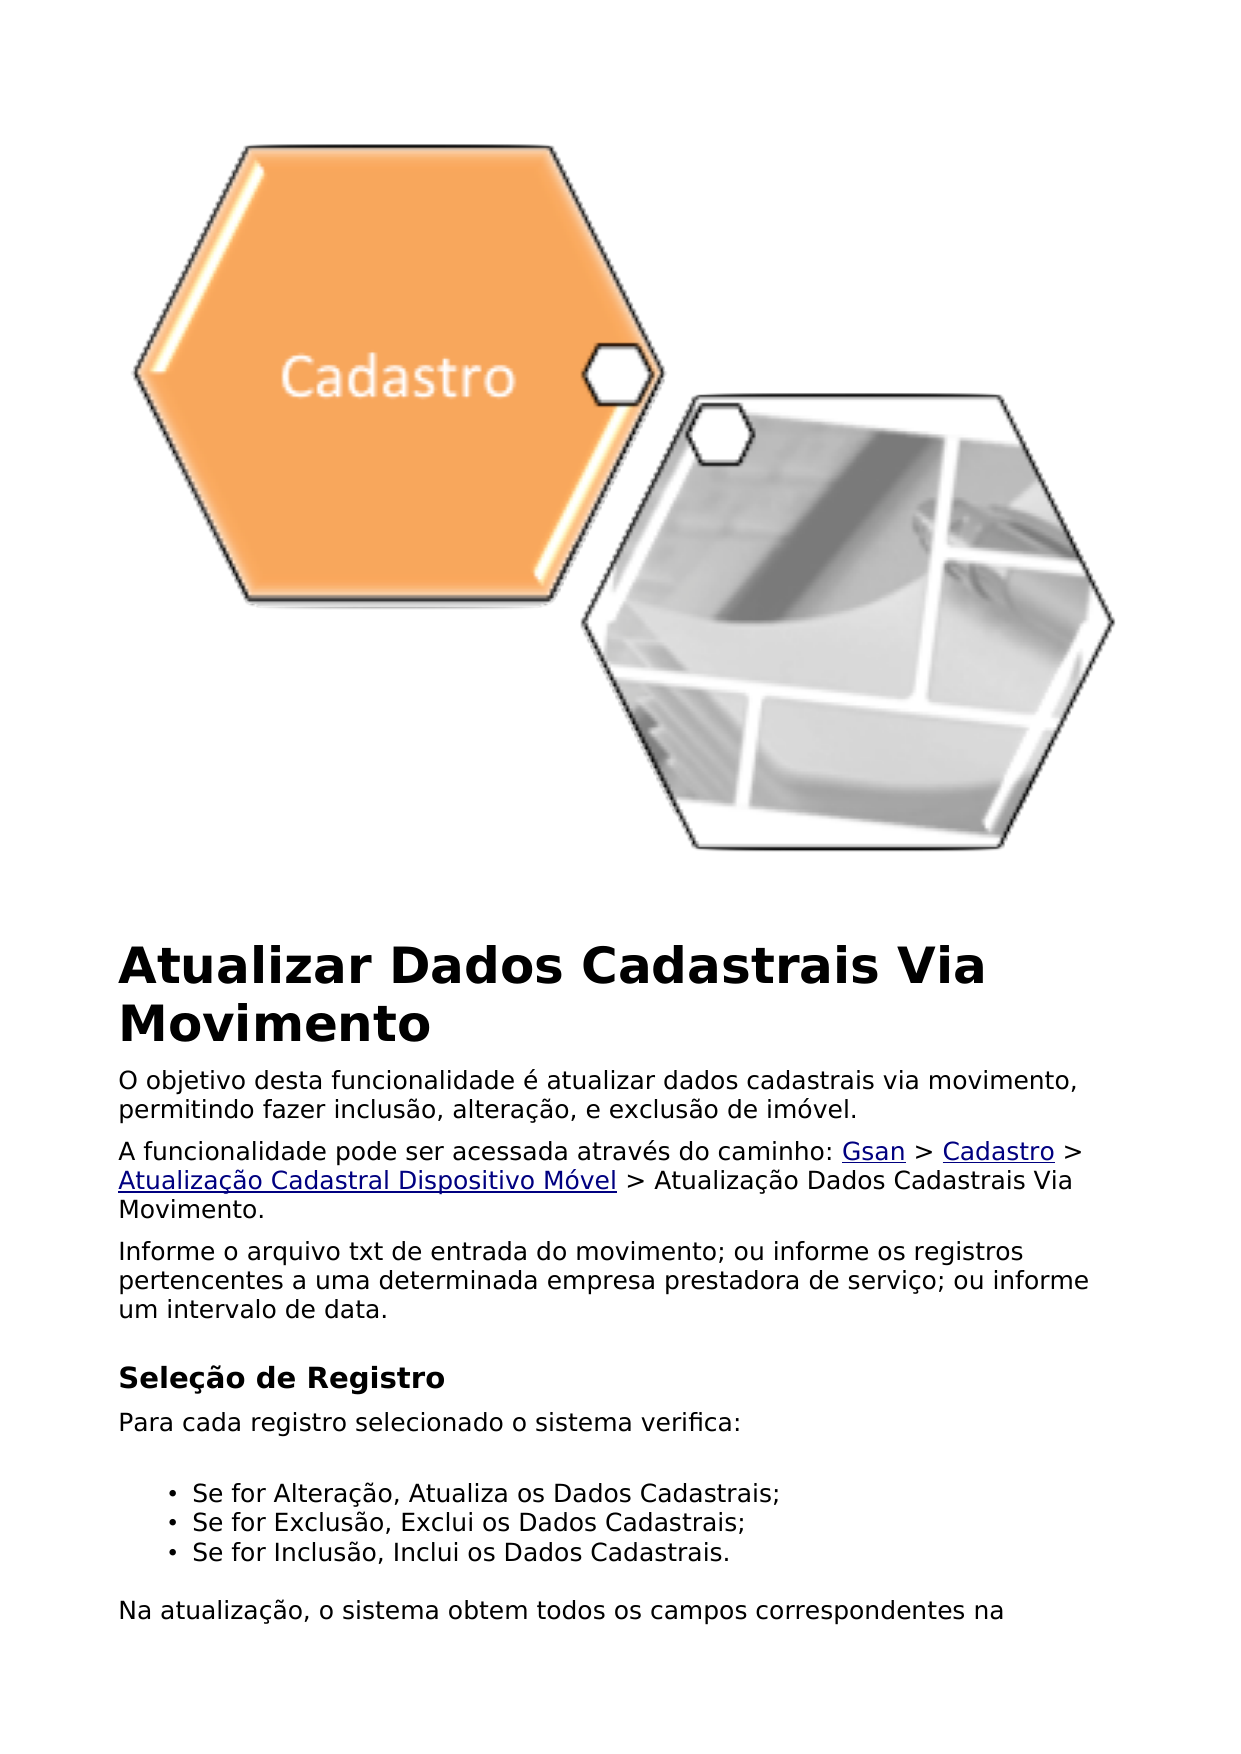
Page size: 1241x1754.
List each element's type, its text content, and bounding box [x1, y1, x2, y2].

picture [118, 118, 1123, 871]
text Na atualização, o sistema obtem todos os campos correspondentes na [118, 1596, 1122, 1626]
list Se for Inclusão, Inclui os Dados Cadastrais. [177, 1538, 1122, 1567]
list Se for Exclusão, Exclui os Dados Cadastrais; [177, 1509, 1122, 1538]
subtitle Seleção de Registro [118, 1362, 1122, 1396]
list Se for Alteração, Atualiza os Dados Cadastrais; [177, 1479, 1122, 1509]
text Informe o arquivo txt de entrada do movimento; ou informe os registros pertencentes a uma determinada empresa prestadora de serviço; ou informe um intervalo de data. [118, 1237, 1122, 1324]
text Para cada registro selecionado o sistema verifica: [118, 1408, 1122, 1437]
subtitle Atualizar Dados Cadastrais Via Movimento [118, 937, 1122, 1053]
text O objetivo desta funcionalidade é atualizar dados cadastrais via movimento, permitindo fazer inclusão, alteração, e exclusão de imóvel. [118, 1066, 1122, 1124]
text A funcionalidade pode ser acessada através do caminho: Gsan > Cadastro > Atualização Cadastral Dispositivo Móvel > Atualização Dados Cadastrais Via Movimento. [118, 1137, 1122, 1224]
